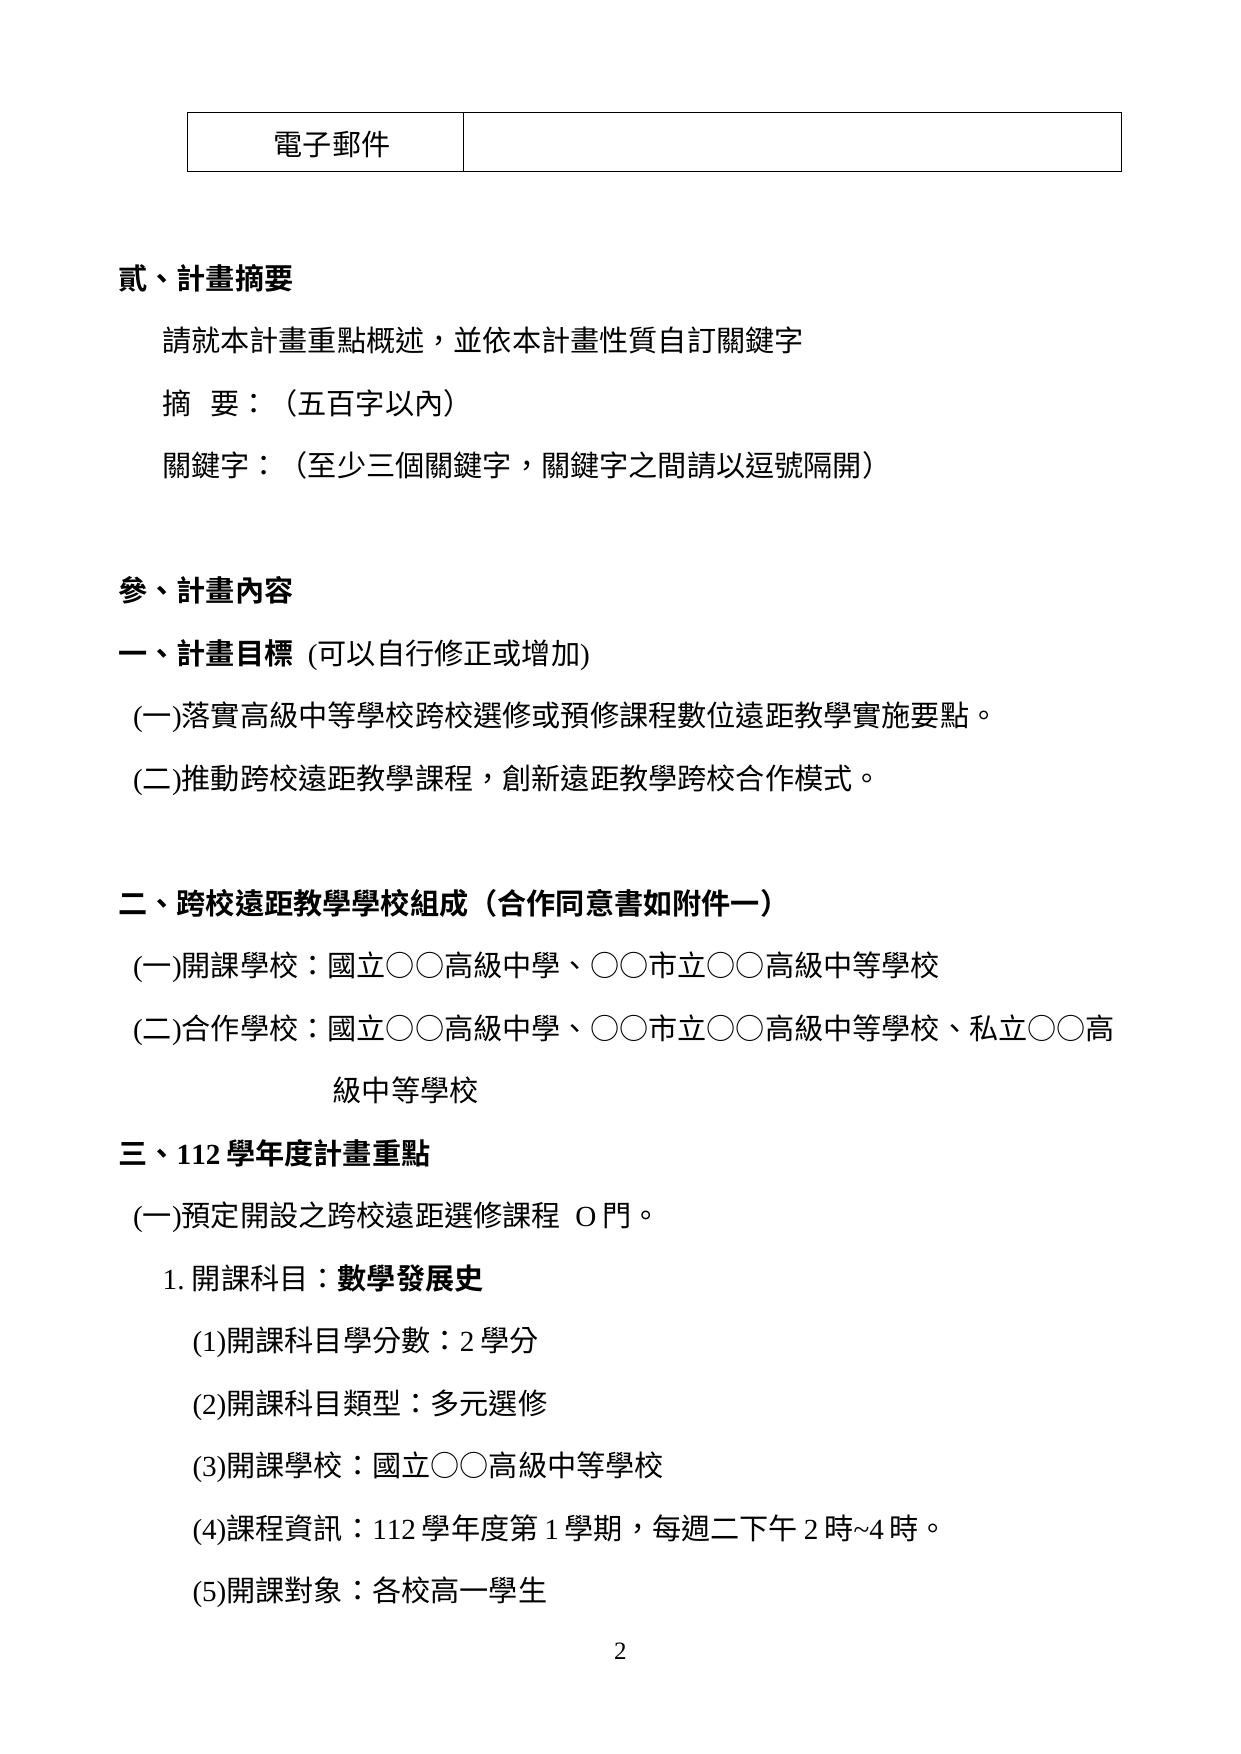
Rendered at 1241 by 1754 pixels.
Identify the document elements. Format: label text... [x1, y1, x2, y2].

text (2)開課科目類型：多元選修 [192, 1360, 1122, 1422]
text (一)落實高級中等學校跨校選修或預修課程數位遠距教學實施要點。 [133, 672, 1122, 735]
text 三、112學年度計畫重點 [118, 1110, 1122, 1172]
text (5)開課對象：各校高一學生 [192, 1547, 1122, 1610]
text 摘 要：（五百字以內） [162, 360, 1122, 422]
table_cell [464, 113, 1121, 171]
text 二、跨校遠距教學學校組成（合作同意書如附件一） [118, 860, 1122, 922]
text 一、計畫目標 (可以自行修正或增加) [118, 610, 1122, 672]
text 請就本計畫重點概述，並依本計畫性質自訂關鍵字 [162, 297, 1122, 360]
text (一)開課學校：國立○○高級中學、○○市立○○高級中等學校 [133, 922, 1122, 985]
text (一)預定開設之跨校遠距選修課程 O門。 [133, 1172, 1122, 1235]
text 1. 開課科目：數學發展史 [162, 1235, 1122, 1297]
text (二)推動跨校遠距教學課程，創新遠距教學跨校合作模式。 [133, 735, 1122, 797]
subtitle 參、計畫內容 [118, 547, 1122, 610]
text 關鍵字：（至少三個關鍵字，關鍵字之間請以逗號隔開） [162, 422, 1122, 485]
text (4)課程資訊：112學年度第1學期，每週二下午2時~4時。 [192, 1485, 1122, 1547]
text (3)開課學校：國立○○高級中等學校 [192, 1422, 1122, 1485]
text (二)合作學校：國立○○高級中學、○○市立○○高級中等學校、私立○○高級中等學校 [133, 985, 1122, 1110]
subtitle 貳、計畫摘要 [118, 235, 1122, 297]
text (1)開課科目學分數：2學分 [192, 1297, 1122, 1360]
table_cell 電子郵件 [188, 113, 463, 171]
